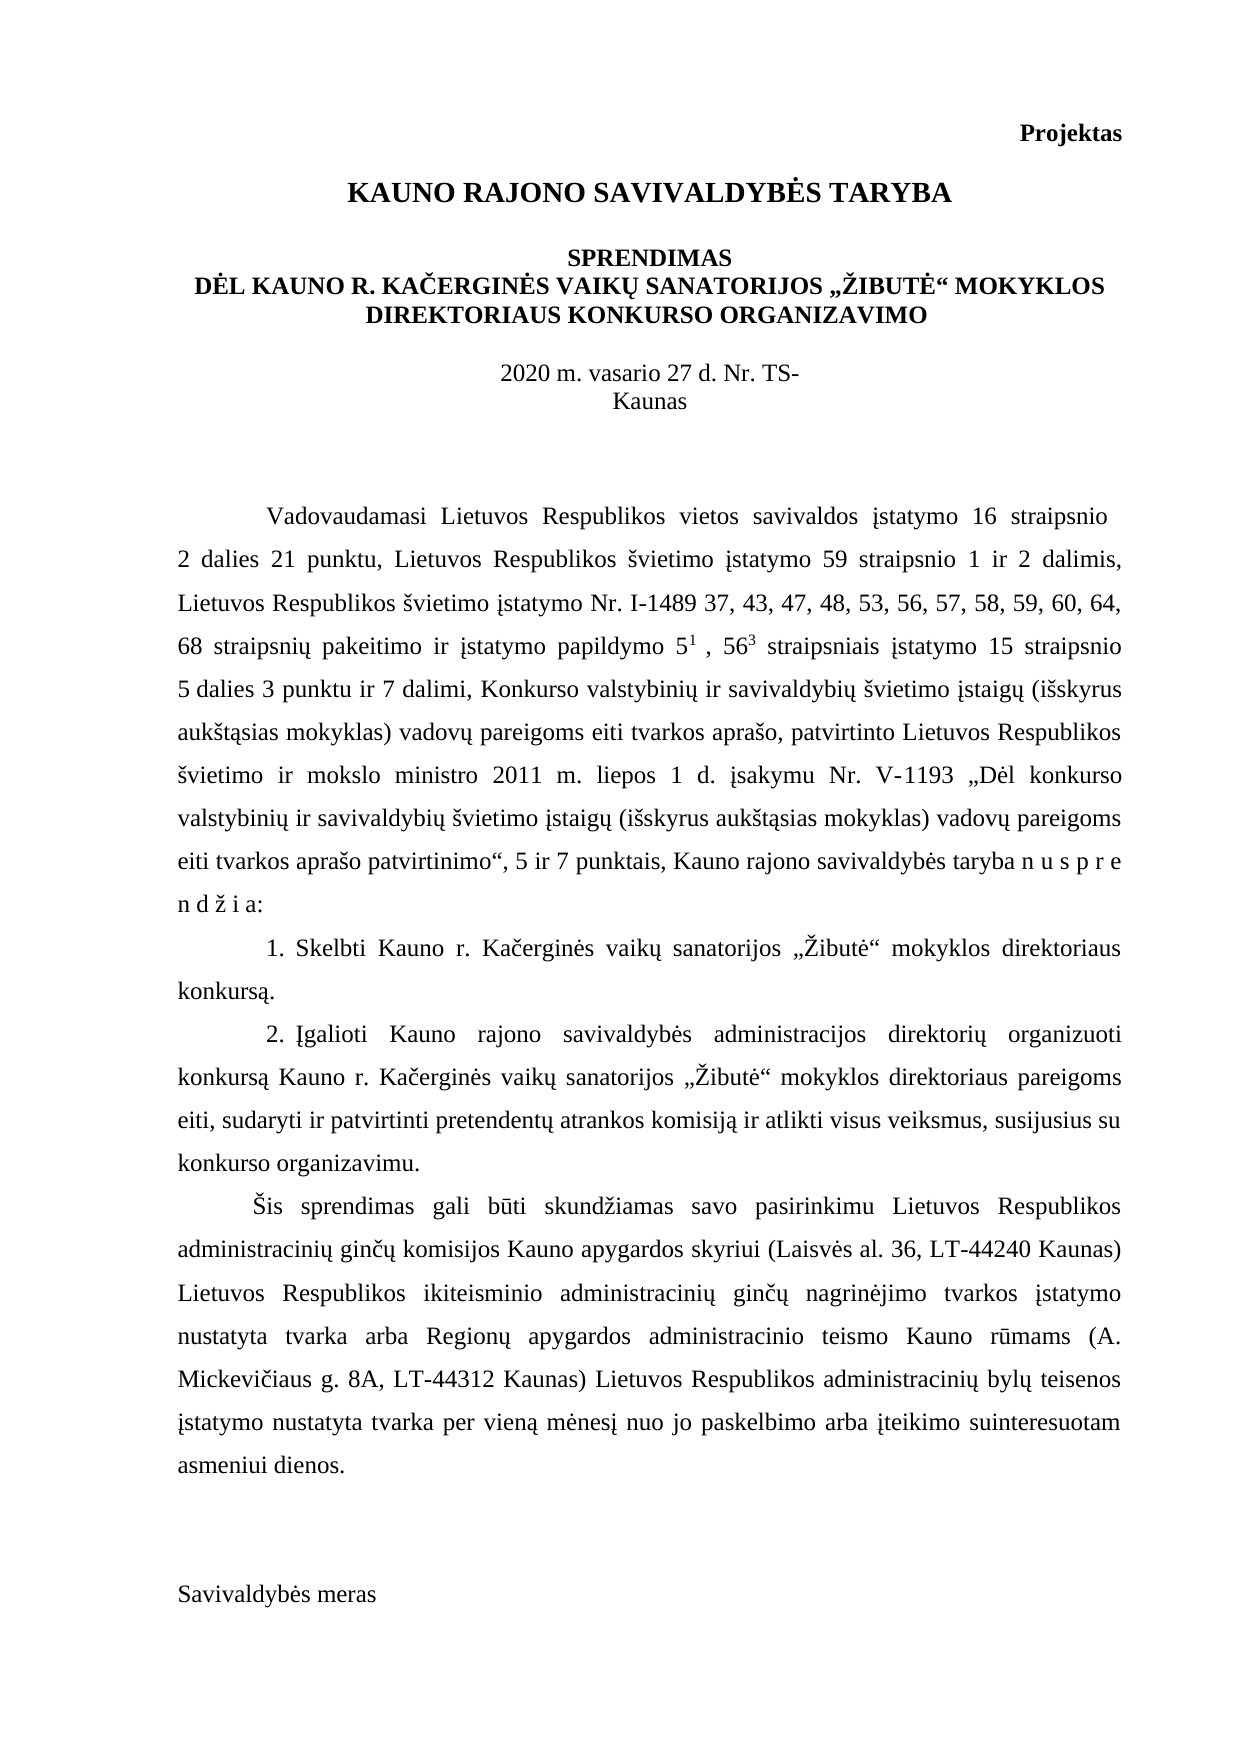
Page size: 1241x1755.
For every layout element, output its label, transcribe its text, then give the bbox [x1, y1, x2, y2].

text Dėl KAUNO R. KAČERGINĖS VAIKŲ SANATORIJOS „ŽIBUTĖ“ MOKYKLOS DIREKTORIAUS KONKURSO ORGANIZAVIMO [177, 271, 1122, 329]
text Savivaldybės meras [177, 1579, 1122, 1608]
text Kaunas [177, 386, 1122, 415]
text Šis sprendimas gali būti skundžiamas savo pasirinkimu Lietuvos Respublikos administracinių ginčų komisijos Kauno apygardos skyriui (Laisvės al. 36, LT-44240 Kaunas) Lietuvos Respublikos ikiteisminio administracinių ginčų nagrinėjimo tvarkos įstatymo nustatyta tvarka arba Regionų apygardos administracinio teismo Kauno rūmams (A. Mickevičiaus g. 8A, LT-44312 Kaunas) Lietuvos Respublikos administracinių bylų teisenos įstatymo nustatyta tvarka per vieną mėnesį nuo jo paskelbimo arba įteikimo suinteresuotam asmeniui dienos. [177, 1191, 1122, 1479]
text 2020 m. vasario 27 d. Nr. TS- [177, 358, 1122, 386]
text 1. Skelbti Kauno r. Kačerginės vaikų sanatorijos „Žibutė“ mokyklos direktoriaus konkursą. [177, 933, 1122, 1004]
text 2. Įgalioti Kauno rajono savivaldybės administracijos direktorių organizuoti konkursą Kauno r. Kačerginės vaikų sanatorijos „Žibutė“ mokyklos direktoriaus pareigoms eiti, sudaryti ir patvirtinti pretendentų atrankos komisiją ir atlikti visus veiksmus, susijusius su konkurso organizavimu. [177, 1019, 1122, 1177]
text Projektas [177, 118, 1122, 147]
text KAUNO RAJONO SAVIVALDYBĖS TARYBA [177, 176, 1122, 209]
text Vadovaudamasi Lietuvos Respublikos vietos savivaldos įstatymo 16 straipsnio 2 dalies 21 punktu, Lietuvos Respublikos švietimo įstatymo 59 straipsnio 1 ir 2 dalimis, Lietuvos Respublikos švietimo įstatymo Nr. I-1489 37, 43, 47, 48, 53, 56, 57, 58, 59, 60, 64, 68 straipsnių pakeitimo ir įstatymo papildymo 51 , 563 straipsniais įstatymo 15 straipsnio 5 dalies 3 punktu ir 7 dalimi, Konkurso valstybinių ir savivaldybių švietimo įstaigų (išskyrus aukštąsias mokyklas) vadovų pareigoms eiti tvarkos aprašo, patvirtinto Lietuvos Respublikos švietimo ir mokslo ministro 2011 m. liepos 1 d. įsakymu Nr. V-1193 „Dėl konkurso valstybinių ir savivaldybių švietimo įstaigų (išskyrus aukštąsias mokyklas) vadovų pareigoms eiti tvarkos aprašo patvirtinimo“, 5 ir 7 punktais, Kauno rajono savivaldybės taryba n u s p r e n d ž i a: [177, 501, 1122, 918]
text SPRENDIMAS [177, 243, 1122, 271]
